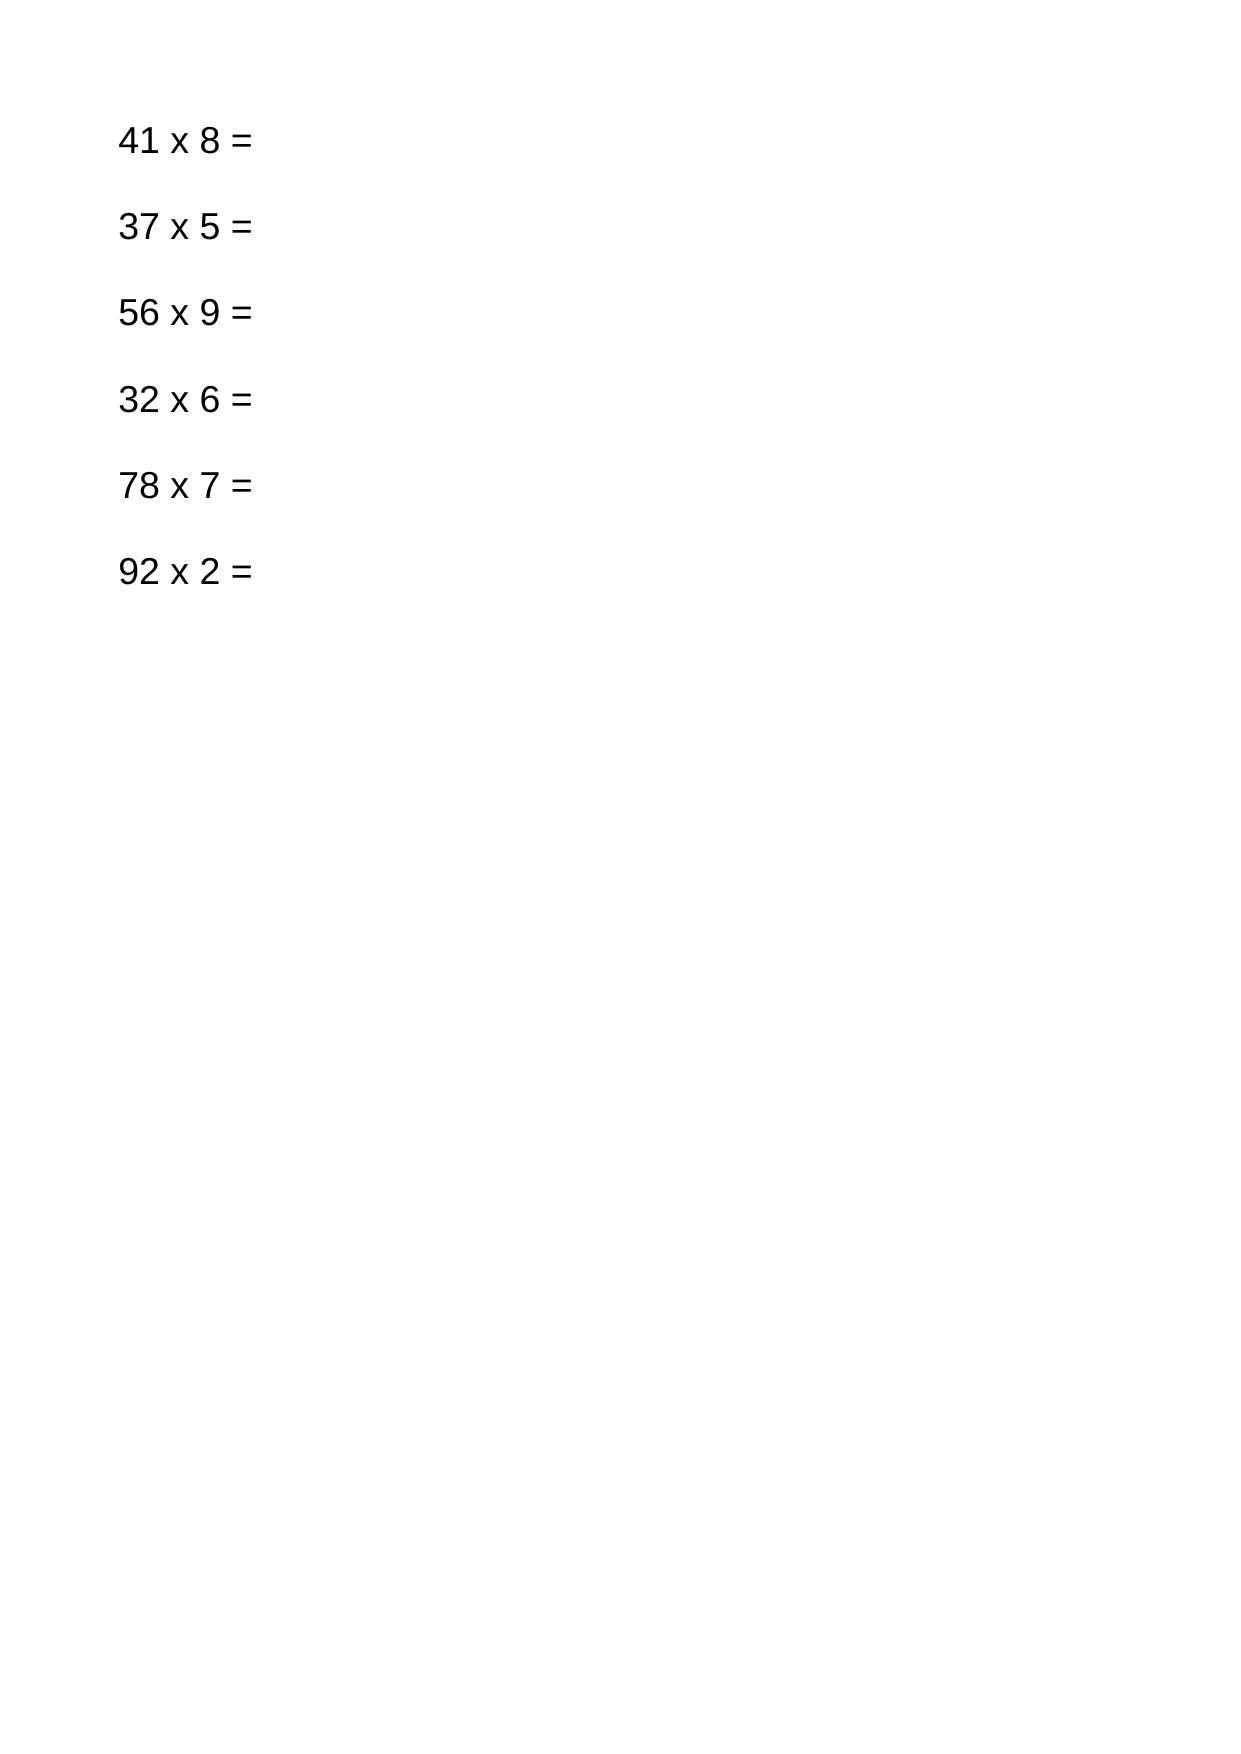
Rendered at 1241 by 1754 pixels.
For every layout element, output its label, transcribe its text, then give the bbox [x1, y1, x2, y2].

text 56 x 9 = [118, 291, 1122, 334]
text 37 x 5 = [118, 204, 1122, 247]
text 92 x 2 = [118, 549, 1122, 592]
text 78 x 7 = [118, 463, 1122, 506]
text 41 x 8 = [118, 118, 1122, 161]
text 32 x 6 = [118, 377, 1122, 420]
